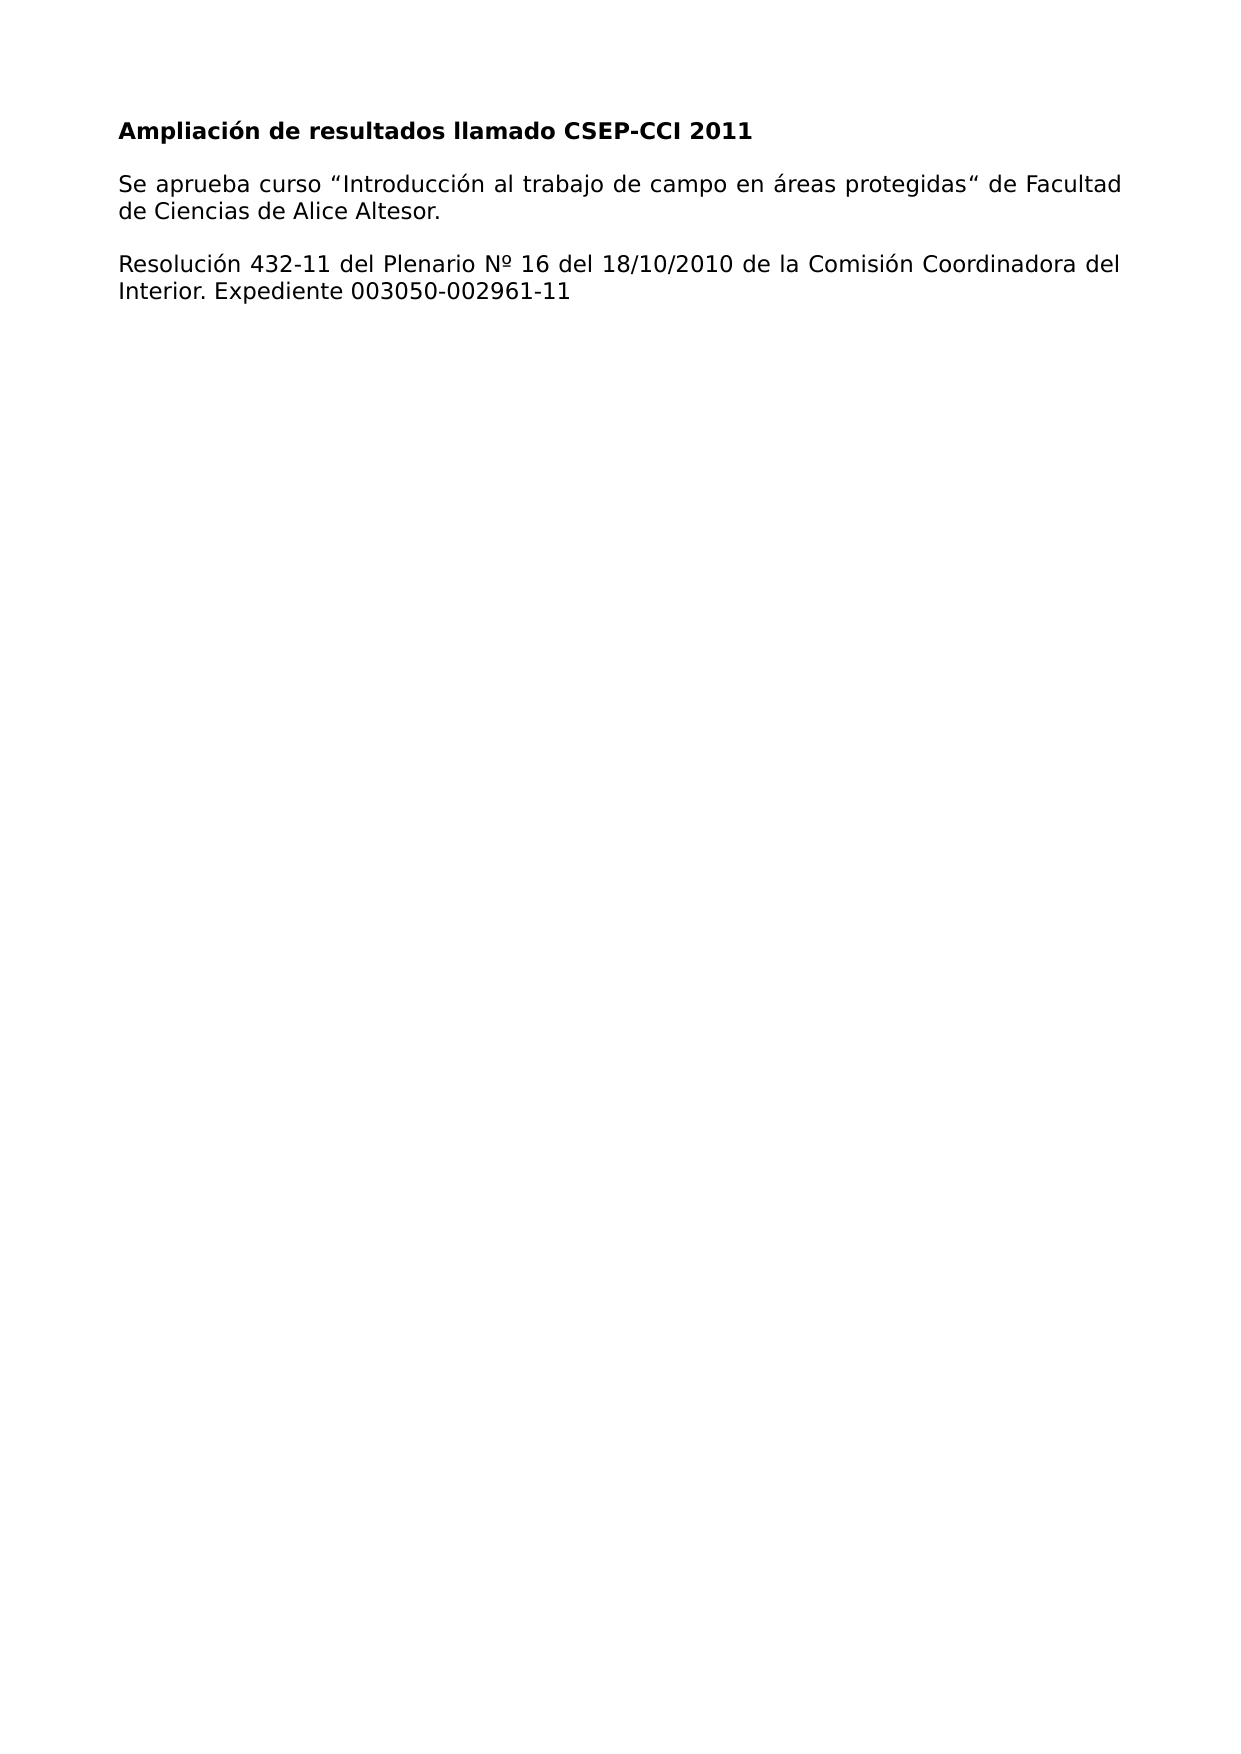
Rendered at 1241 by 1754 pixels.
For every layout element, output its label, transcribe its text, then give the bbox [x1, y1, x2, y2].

text Resolución 432-11 del Plenario Nº 16 del 18/10/2010 de la Comisión Coordinadora del Interior. Expediente 003050-002961-11 [118, 251, 1122, 305]
text Ampliación de resultados llamado CSEP-CCI 2011 [118, 118, 1122, 145]
text Se aprueba curso “Introducción al trabajo de campo en áreas protegidas“ de Facultad de Ciencias de Alice Altesor. [118, 171, 1122, 225]
